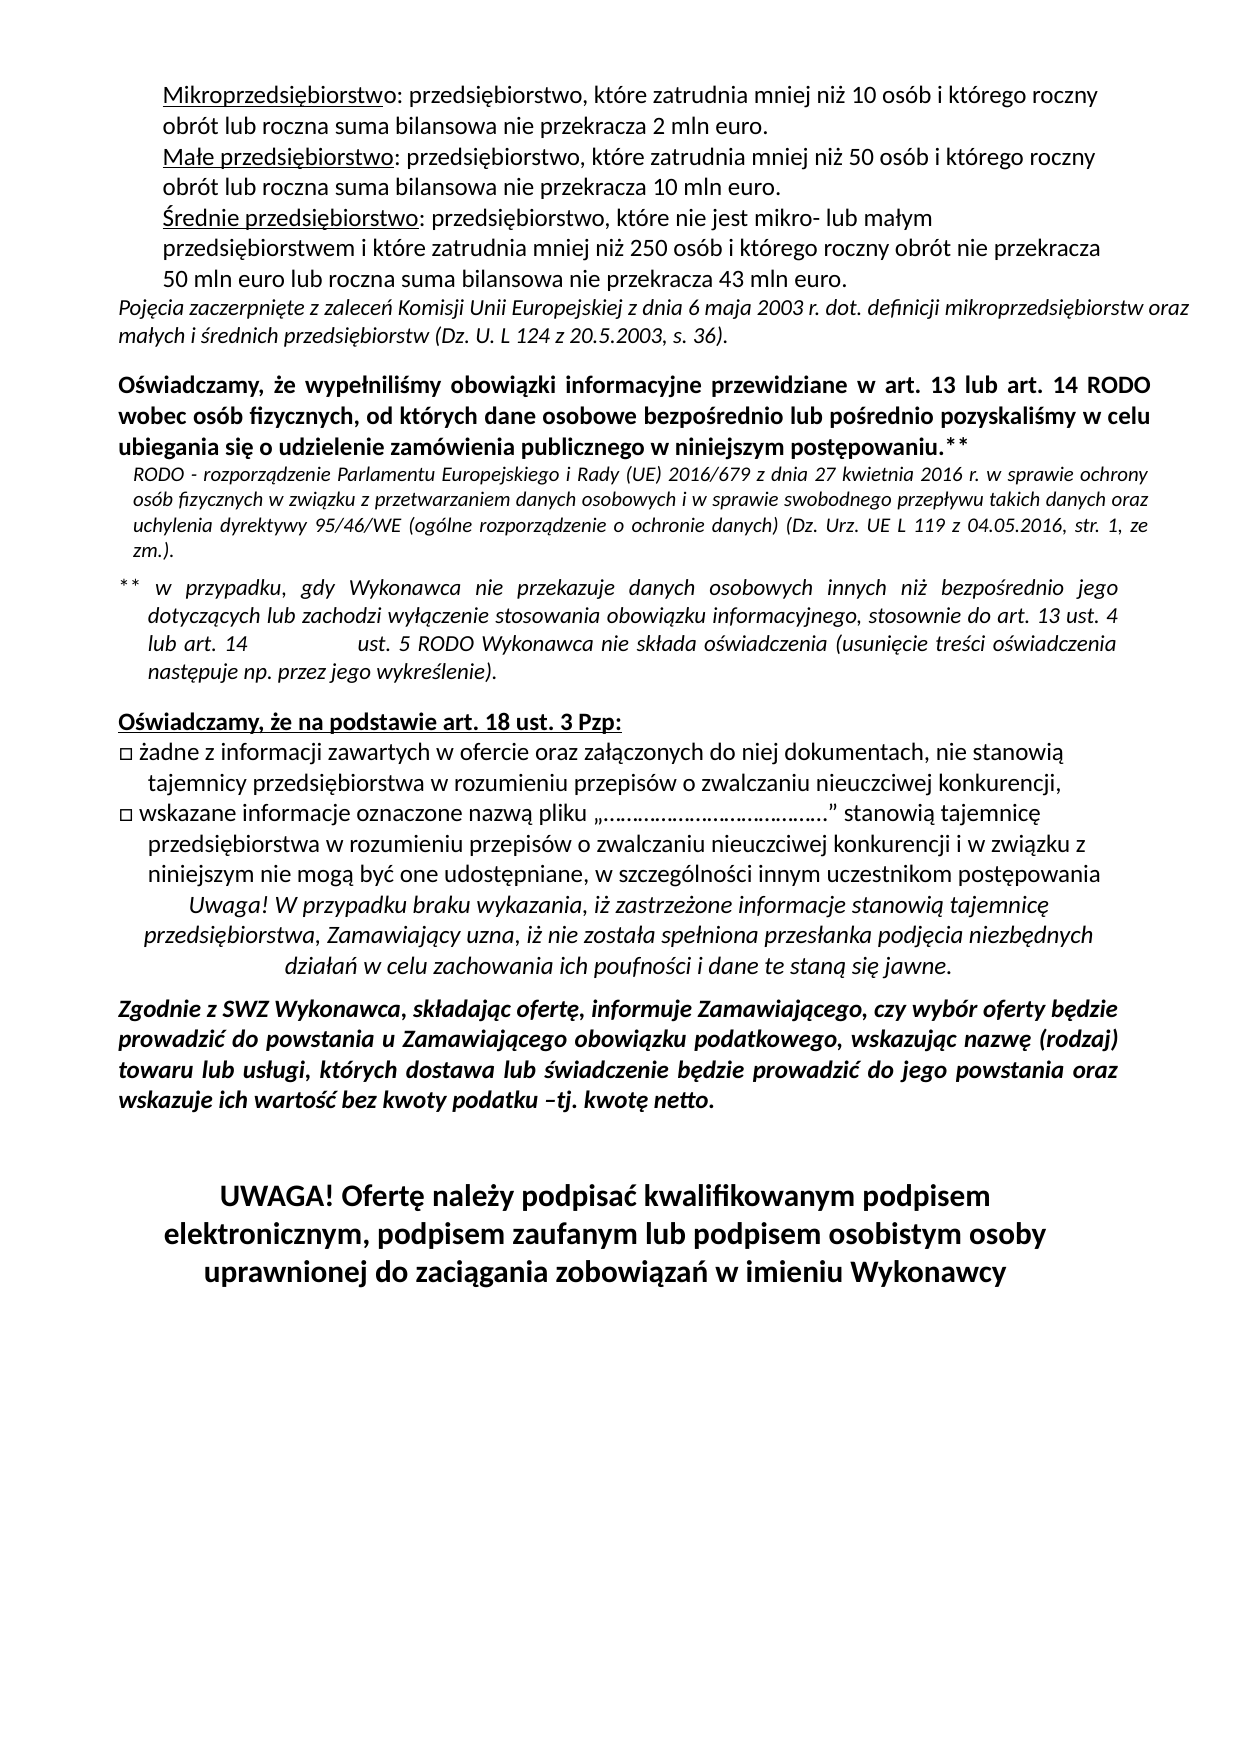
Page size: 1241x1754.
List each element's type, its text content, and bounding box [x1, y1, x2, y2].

text Uwaga! W przypadku braku wykazania, iż zastrzeżone informacje stanowią tajemnicę przedsiębiorstwa, Zamawiający uzna, iż nie została spełniona przesłanka podjęcia niezbędnych działań w celu zachowania ich poufności i dane te staną się jawne. [118, 889, 1122, 980]
text □ wskazane informacje oznaczone nazwą pliku „…………………………………” stanowią tajemnicę przedsiębiorstwa w rozumieniu przepisów o zwalczaniu nieuczciwej konkurencji i w związku z niniejszym nie mogą być one udostępniane, w szczególności innym uczestnikom postępowania [118, 797, 1152, 889]
text Małe przedsiębiorstwo: przedsiębiorstwo, które zatrudnia mniej niż 50 osób i którego roczny obrót lub roczna suma bilansowa nie przekracza 10 mln euro. [162, 141, 1122, 202]
text Oświadczamy, że wypełniliśmy obowiązki informacyjne przewidziane w art. 13 lub art. 14 RODO wobec osób fizycznych, od których dane osobowe bezpośrednio lub pośrednio pozyskaliśmy w celu ubiegania się o udzielenie zamówienia publicznego w niniejszym postępowaniu.** [118, 369, 1152, 461]
text Średnie przedsiębiorstwo: przedsiębiorstwo, które nie jest mikro- lub małym przedsiębiorstwem i które zatrudnia mniej niż 250 osób i którego roczny obrót nie przekracza 50 mln euro lub roczna suma bilansowa nie przekracza 43 mln euro. [162, 202, 1122, 293]
text ** w przypadku, gdy Wykonawca nie przekazuje danych osobowych innych niż bezpośrednio jego dotyczących lub zachodzi wyłączenie stosowania obowiązku informacyjnego, stosownie do art. 13 ust. 4 lub art. 14 ust. 5 RODO Wykonawca nie składa oświadczenia (usunięcie treści oświadczenia następuje np. przez jego wykreślenie). [118, 573, 1122, 685]
text Oświadczamy, że na podstawie art. 18 ust. 3 Pzp: [118, 706, 1122, 736]
text Mikroprzedsiębiorstwo: przedsiębiorstwo, które zatrudnia mniej niż 10 osób i którego roczny obrót lub roczna suma bilansowa nie przekracza 2 mln euro. [162, 79, 1122, 141]
text □ żadne z informacji zawartych w ofercie oraz załączonych do niej dokumentach, nie stanowią tajemnicy przedsiębiorstwa w rozumieniu przepisów o zwalczaniu nieuczciwej konkurencji, [118, 736, 1122, 797]
text Zgodnie z SWZ Wykonawca, składając ofertę, informuje Zamawiającego, czy wybór oferty będzie prowadzić do powstania u Zamawiającego obowiązku podatkowego, wskazując nazwę (rodzaj) towaru lub usługi, których dostawa lub świadczenie będzie prowadzić do jego powstania oraz wskazuje ich wartość bez kwoty podatku –tj. kwotę netto. [118, 993, 1122, 1115]
text Pojęcia zaczerpnięte z zaleceń Komisji Unii Europejskiej z dnia 6 maja 2003 r. dot. definicji mikroprzedsiębiorstw oraz małych i średnich przedsiębiorstw (Dz. U. L 124 z 20.5.2003, s. 36). [118, 293, 1196, 349]
text UWAGA! Ofertę należy podpisać kwalifikowanym podpisem elektronicznym, podpisem zaufanym lub podpisem osobistym osoby uprawnionej do zaciągania zobowiązań w imieniu Wykonawcy [118, 1176, 1093, 1291]
text RODO - rozporządzenie Parlamentu Europejskiego i Rady (UE) 2016/679 z dnia 27 kwietnia 2016 r. w sprawie ochrony osób fizycznych w związku z przetwarzaniem danych osobowych i w sprawie swobodnego przepływu takich danych oraz uchylenia dyrektywy 95/46/WE (ogólne rozporządzenie o ochronie danych) (Dz. Urz. UE L 119 z 04.05.2016, str. 1, ze zm.). [133, 461, 1152, 563]
